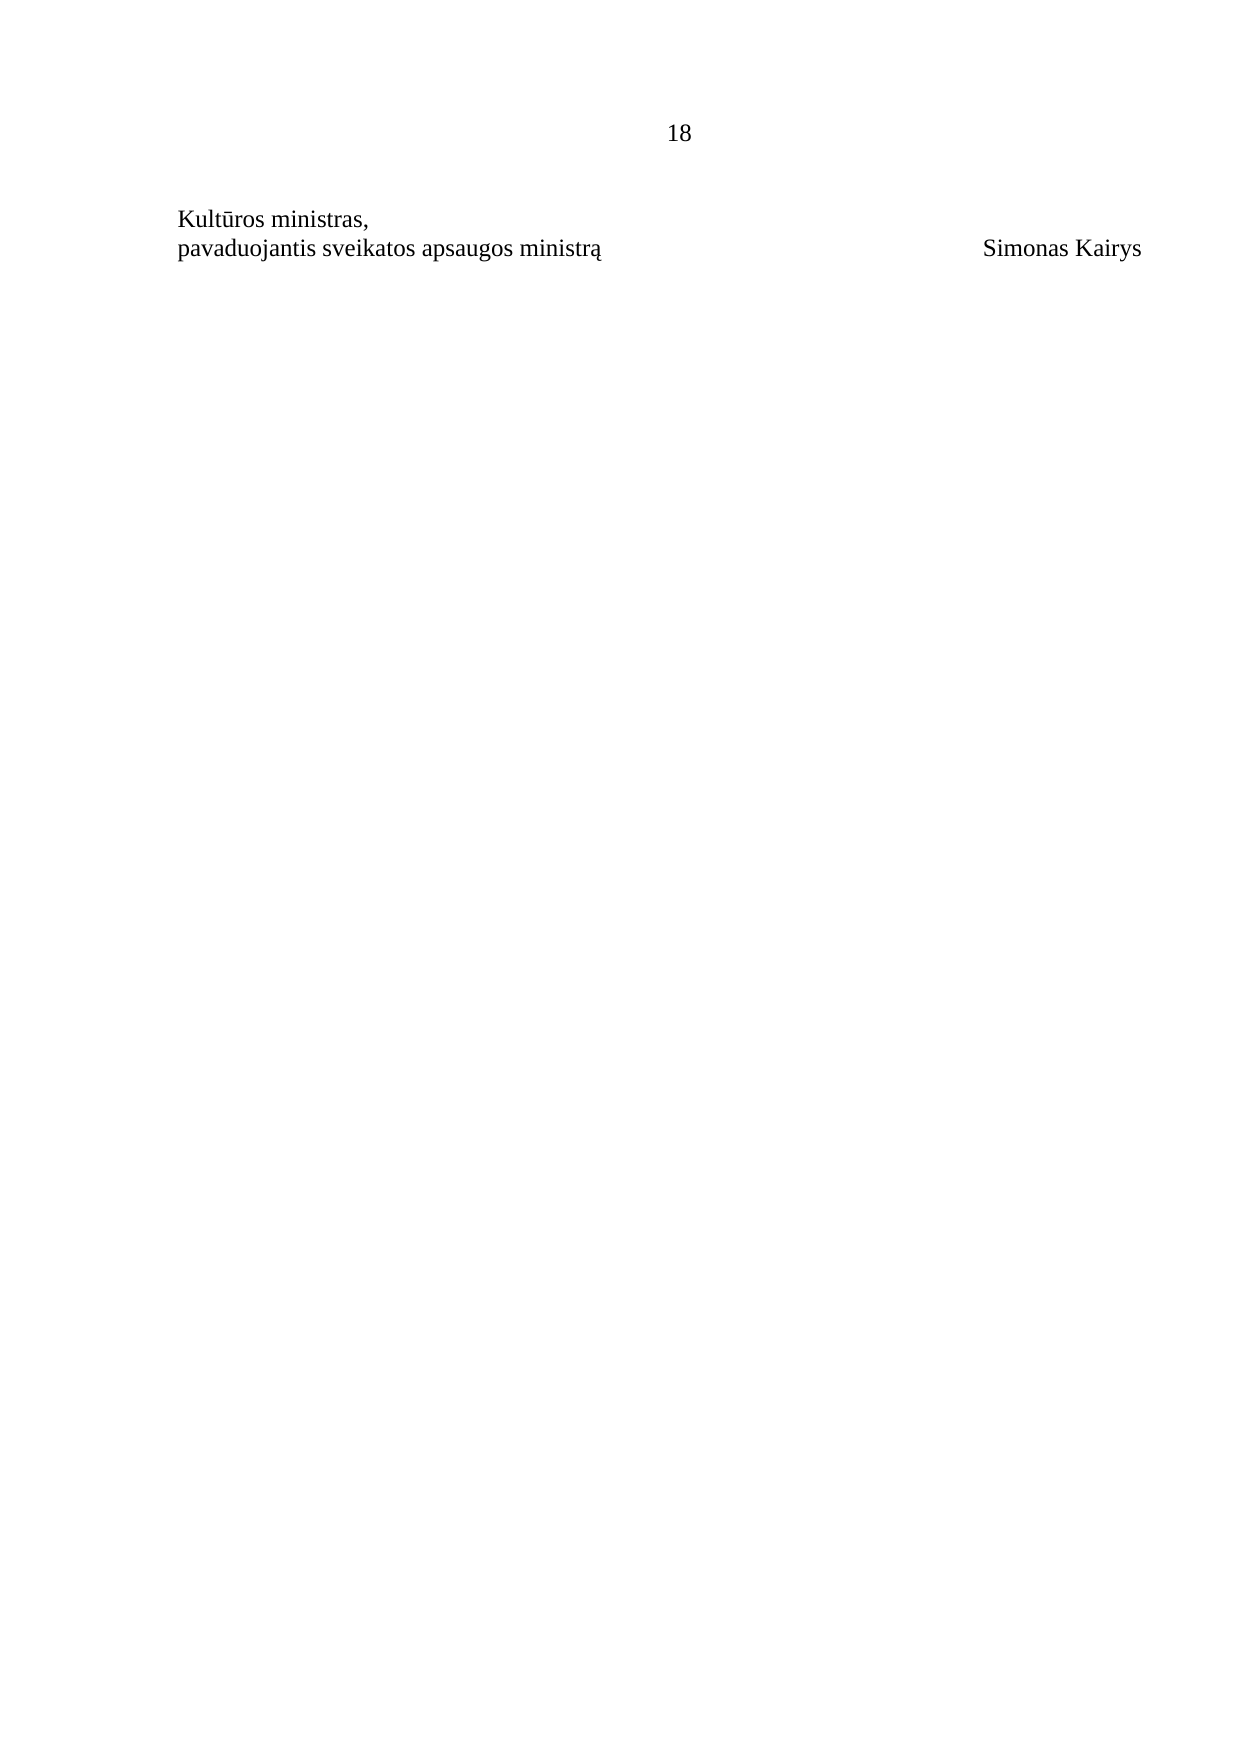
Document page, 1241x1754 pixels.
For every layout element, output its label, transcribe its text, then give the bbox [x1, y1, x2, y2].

text pavaduojantis sveikatos apsaugos ministrą Simonas Kairys [177, 233, 1181, 262]
text Kultūros ministras, [177, 204, 1181, 233]
